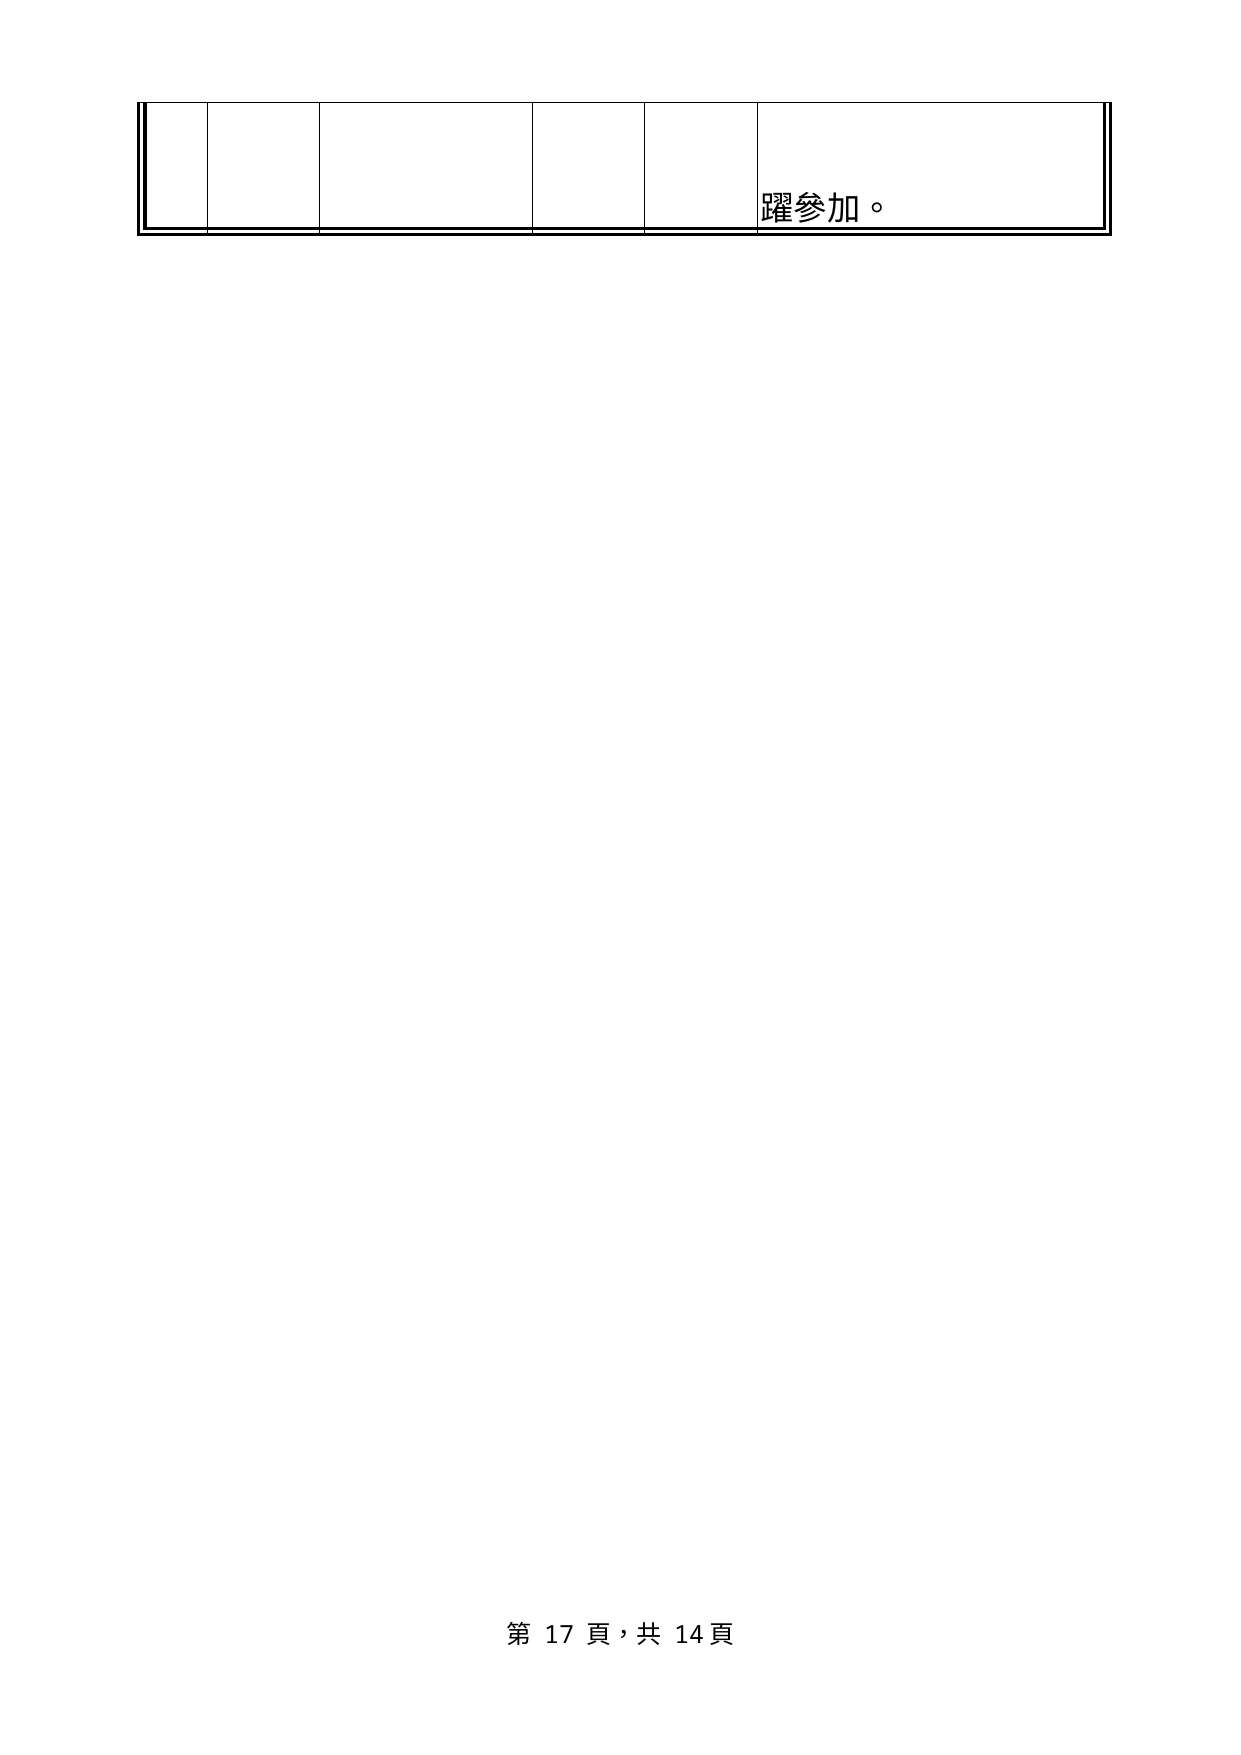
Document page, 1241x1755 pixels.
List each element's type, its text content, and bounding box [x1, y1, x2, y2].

table_cell [645, 103, 757, 227]
table_cell [533, 103, 644, 227]
table_cell [147, 103, 207, 227]
table_cell [208, 103, 319, 227]
table_cell [320, 103, 532, 227]
table_cell 躍參加。 [758, 103, 1103, 227]
